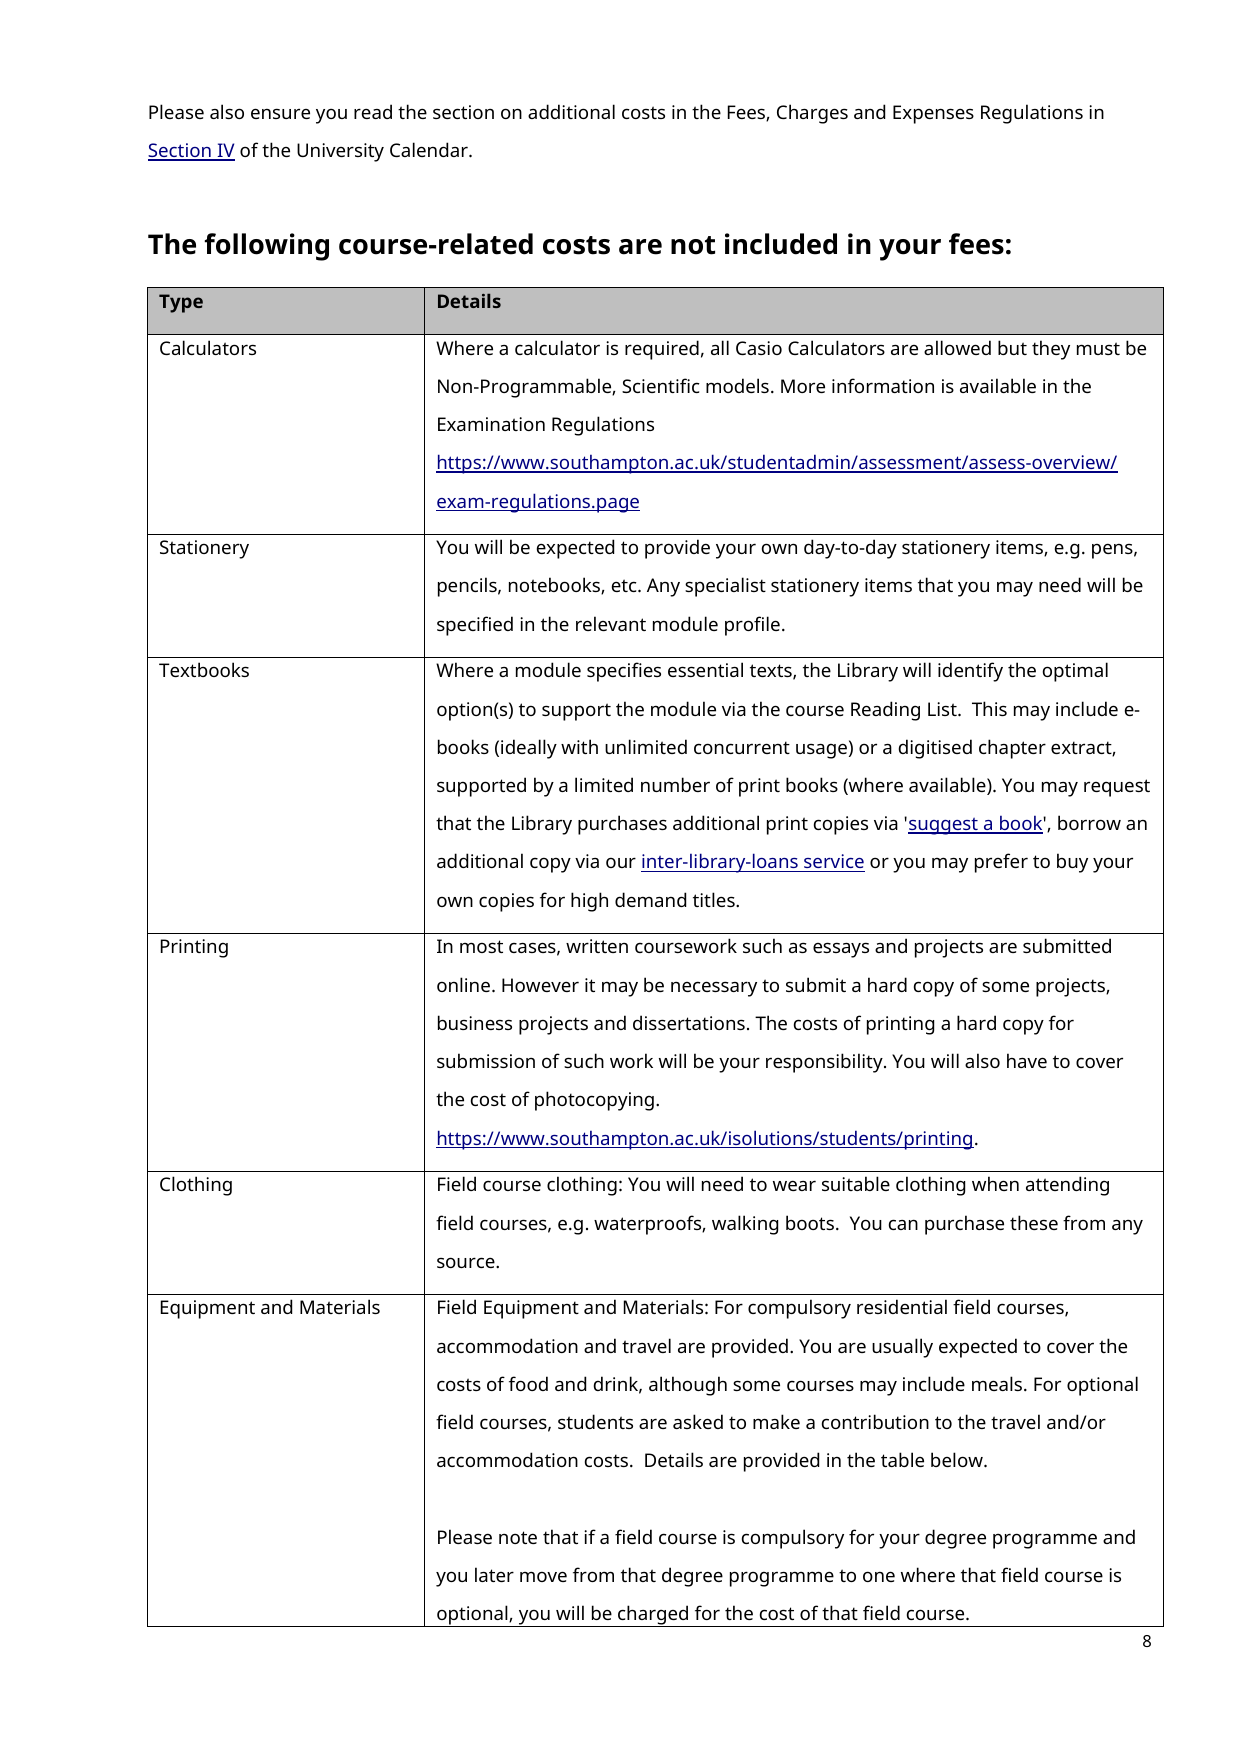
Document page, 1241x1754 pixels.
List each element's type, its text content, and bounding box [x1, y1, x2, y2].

table_cell In most cases, written coursework such as essays and projects are submitted online. However it may be necessary to submit a hard copy of some projects, business projects and dissertations. The costs of printing a hard copy for submission of such work will be your responsibility. You will also have to cover the cost of photocopying. https://www.southampton.ac.uk/isolutions/students/printing. [425, 934, 1163, 1171]
table_cell Where a module specifies essential texts, the Library will identify the optimal option(s) to support the module via the course Reading List. This may include e-books (ideally with unlimited concurrent usage) or a digitised chapter extract, supported by a limited number of print books (where available). You may request that the Library purchases additional print copies via 'suggest a book', borrow an additional copy via our inter-library-loans service or you may prefer to buy your own copies for high demand titles. [425, 658, 1163, 933]
table_cell You will be expected to provide your own day-to-day stationery items, e.g. pens, pencils, notebooks, etc. Any specialist stationery items that you may need will be specified in the relevant module profile. [425, 535, 1163, 657]
table_cell Clothing [148, 1172, 424, 1294]
table_cell Field course clothing: You will need to wear suitable clothing when attending field courses, e.g. waterproofs, walking boots. You can purchase these from any source. [425, 1172, 1163, 1294]
subtitle The following course-related costs are not included in your fees: [148, 226, 1152, 263]
table_header Type [148, 288, 424, 334]
text Please also ensure you read the section on additional costs in the Fees, Charges and Expenses Regulations in Section IV of the University Calendar. [148, 99, 1152, 163]
table_cell Stationery [148, 535, 424, 657]
table_cell Printing [148, 934, 424, 1171]
table_header Details [425, 288, 1163, 334]
table_cell Calculators [148, 335, 424, 533]
table_cell Equipment and Materials [148, 1295, 424, 1626]
table_cell Where a calculator is required, all Casio Calculators are allowed but they must be Non-Programmable, Scientific models. More information is available in the Examination Regulations https://www.southampton.ac.uk/studentadmin/assessment/assess-overview/exam-regulations.page [425, 335, 1163, 533]
table_cell Field Equipment and Materials: For compulsory residential field courses, accommodation and travel are provided. You are usually expected to cover the costs of food and drink, although some courses may include meals. For optional field courses, students are asked to make a contribution to the travel and/or accommodation costs. Details are provided in the table below. Please note that if a field course is compulsory for your degree programme and you later move from that degree programme to one where that field course is optional, you will be charged for the cost of that field course. [425, 1295, 1163, 1626]
table_cell Textbooks [148, 658, 424, 933]
